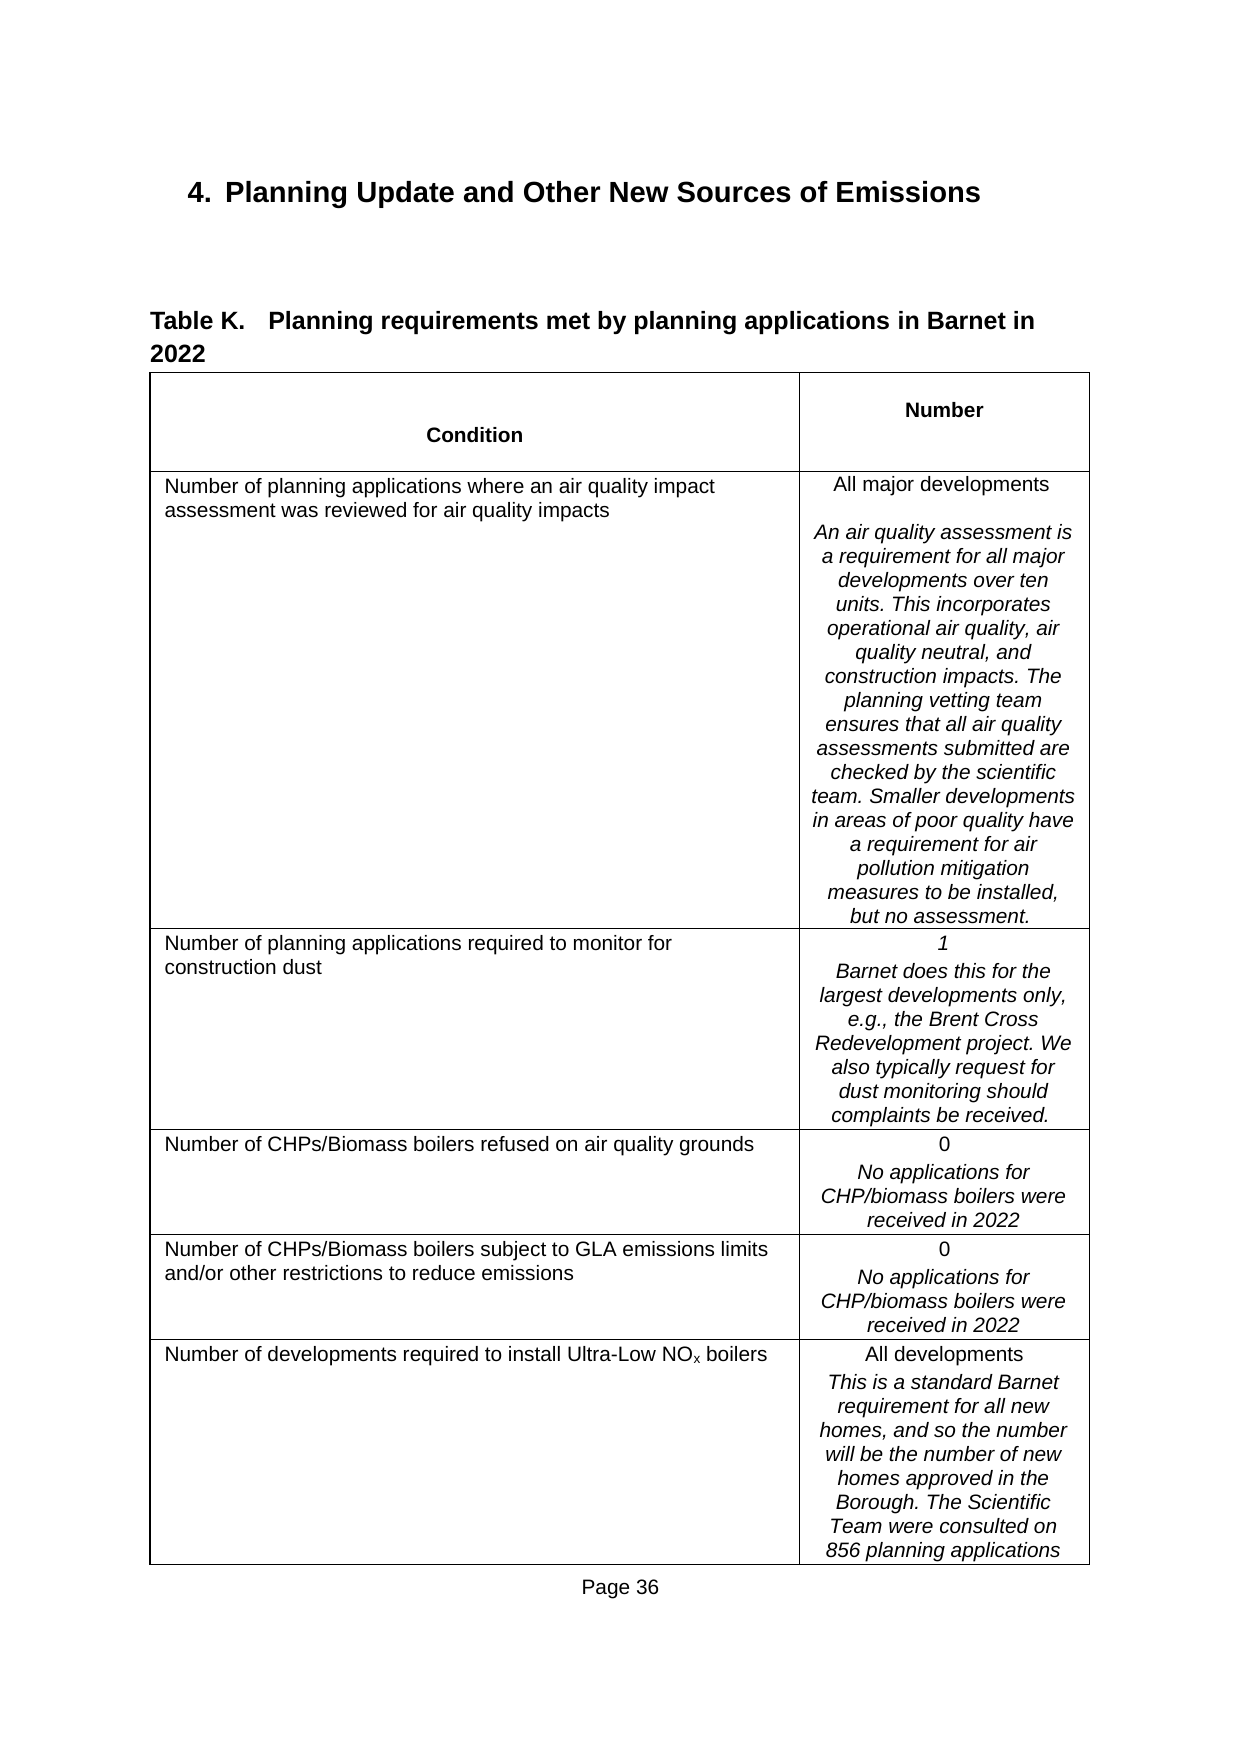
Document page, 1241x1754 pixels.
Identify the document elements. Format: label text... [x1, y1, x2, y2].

table_cell Number of developments required to install Ultra-Low NOx boilers [151, 1340, 799, 1564]
table_cell 0 No applications for CHP/biomass boilers were received in 2022 [800, 1235, 1089, 1339]
subtitle Planning Update and Other New Sources of Emissions [187, 175, 1090, 208]
text Table K. Planning requirements met by planning applications in Barnet in 2022 [150, 306, 1090, 368]
table_header Condition [151, 373, 799, 471]
table_cell All developments This is a standard Barnet requirement for all new homes, and so the number will be the number of new homes approved in the Borough. The Scientific Team were consulted on 856 planning applications [800, 1340, 1089, 1564]
table_cell Number of planning applications required to monitor for construction dust [151, 929, 799, 1128]
table_cell Number of planning applications where an air quality impact assessment was reviewed for air quality impacts [151, 472, 799, 927]
table_cell Number of CHPs/Biomass boilers subject to GLA emissions limits and/or other restrictions to reduce emissions [151, 1235, 799, 1339]
table_header Number [800, 373, 1089, 471]
table_cell All major developments An air quality assessment is a requirement for all major developments over ten units. This incorporates operational air quality, air quality neutral, and construction impacts. The planning vetting team ensures that all air quality assessments submitted are checked by the scientific team. Smaller developments in areas of poor quality have a requirement for air pollution mitigation measures to be installed, but no assessment. [800, 472, 1089, 927]
table_cell 1 Barnet does this for the largest developments only, e.g., the Brent Cross Redevelopment project. We also typically request for dust monitoring should complaints be received. [800, 929, 1089, 1128]
table_cell Number of CHPs/Biomass boilers refused on air quality grounds [151, 1130, 799, 1234]
table_cell 0 No applications for CHP/biomass boilers were received in 2022 [800, 1130, 1089, 1234]
